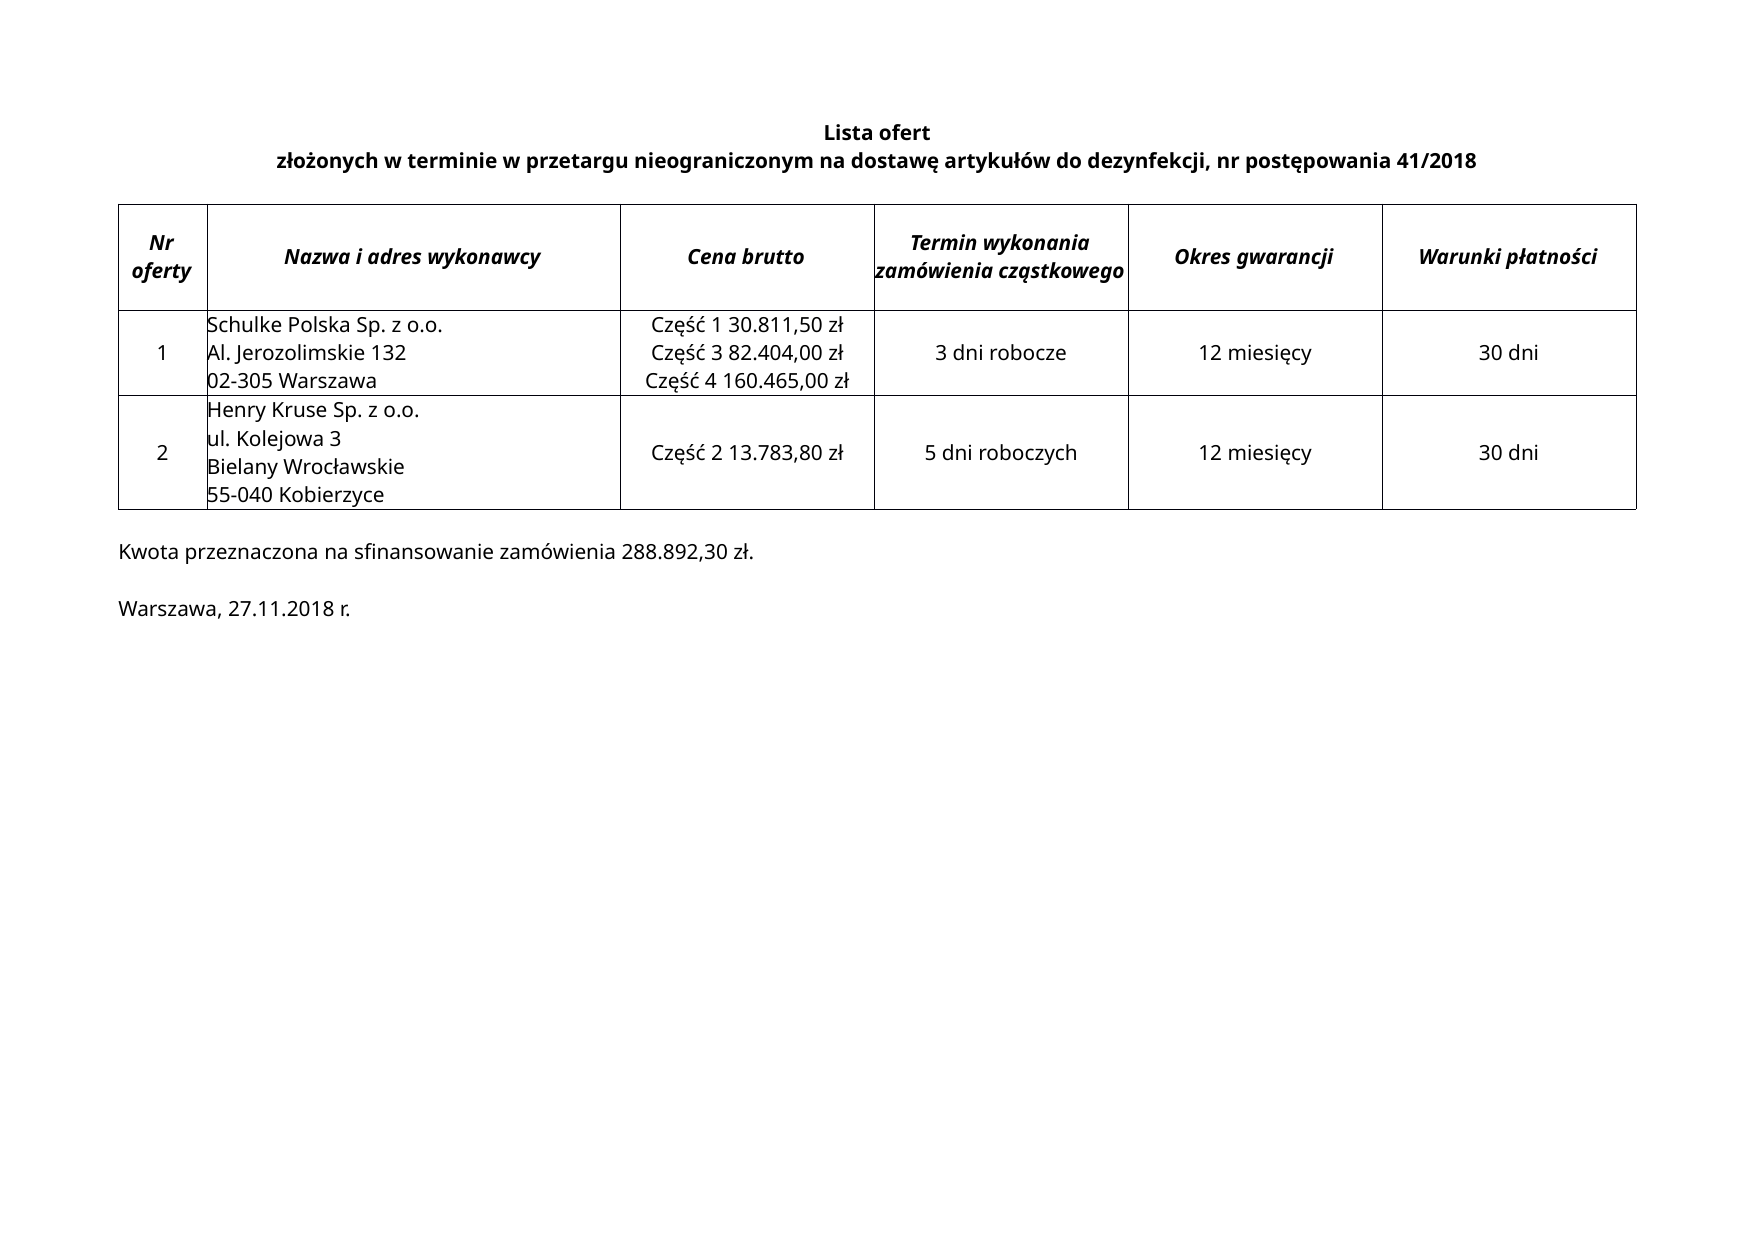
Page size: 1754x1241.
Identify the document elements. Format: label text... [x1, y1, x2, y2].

text Warszawa, 27.11.2018 r. [118, 594, 1636, 623]
table_header Nazwa i adres wykonawcy [208, 205, 620, 310]
text Lista ofert [118, 118, 1636, 147]
table_cell Schulke Polska Sp. z o.o. Al. Jerozolimskie 132 02-305 Warszawa [208, 311, 620, 395]
table_cell Część 1 30.811,50 zł Część 3 82.404,00 zł Część 4 160.465,00 zł [621, 311, 874, 395]
table_header Cena brutto [621, 205, 874, 310]
table_header Termin wykonania zamówienia cząstkowego [875, 205, 1128, 310]
table_cell 12 miesięcy [1129, 311, 1382, 395]
text Kwota przeznaczona na sfinansowanie zamówienia 288.892,30 zł. [118, 537, 1636, 566]
table_cell 1 [119, 311, 207, 395]
table_cell 12 miesięcy [1129, 396, 1382, 509]
table_cell Część 2 13.783,80 zł [621, 396, 874, 509]
table_header Nr oferty [119, 205, 207, 310]
table_header Okres gwarancji [1129, 205, 1382, 310]
table_cell 30 dni [1383, 311, 1636, 395]
table_cell 30 dni [1383, 396, 1636, 509]
table_header Warunki płatności [1383, 205, 1636, 310]
table_cell 5 dni roboczych [875, 396, 1128, 509]
table_cell 3 dni robocze [875, 311, 1128, 395]
table_cell Henry Kruse Sp. z o.o. ul. Kolejowa 3 Bielany Wrocławskie 55-040 Kobierzyce [208, 396, 620, 509]
table_cell 2 [119, 396, 207, 509]
text złożonych w terminie w przetargu nieograniczonym na dostawę artykułów do dezynfekcji, nr postępowania 41/2018 [118, 147, 1636, 175]
